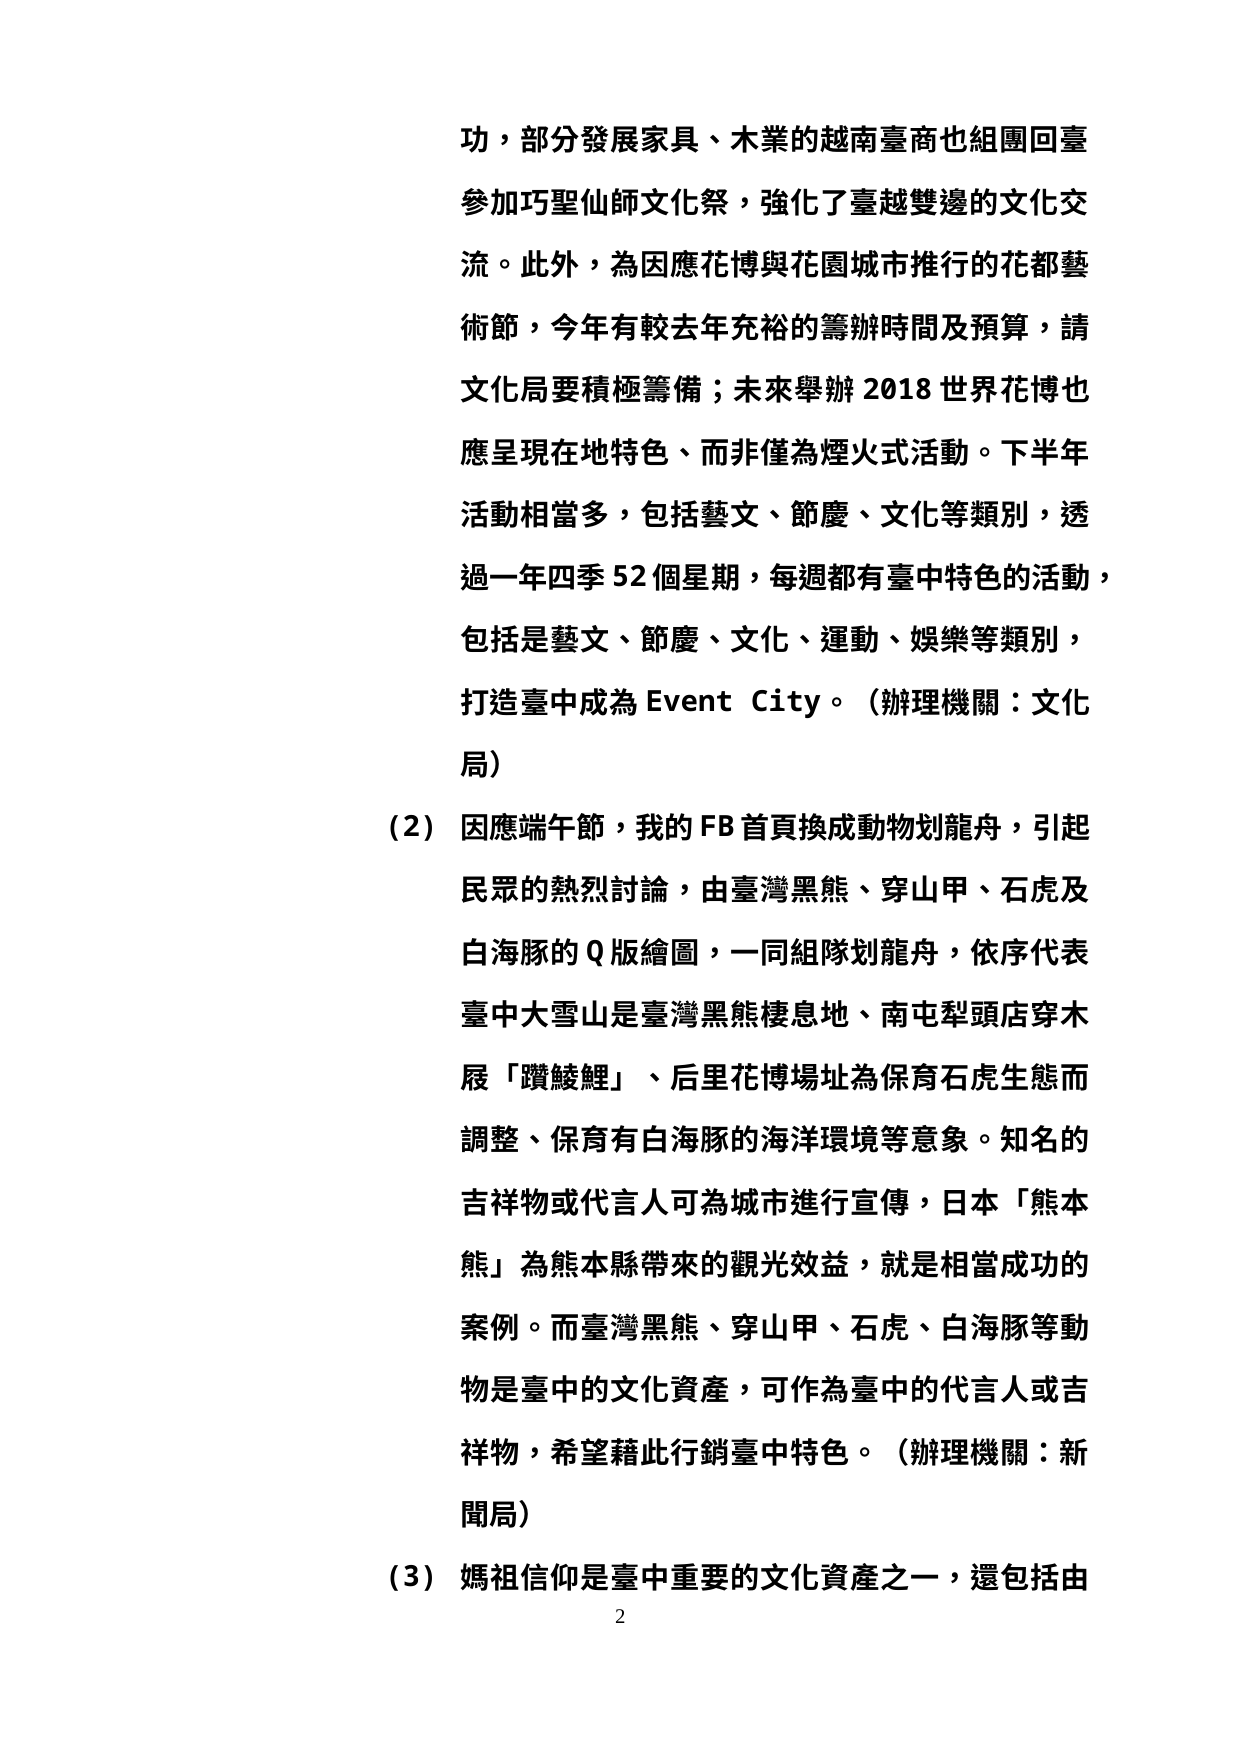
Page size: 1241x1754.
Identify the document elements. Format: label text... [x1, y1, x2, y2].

list 因應端午節，我的FB首頁換成動物划龍舟，引起民眾的熱烈討論，由臺灣黑熊、穿山甲、石虎及白海豚的Q版繪圖，一同組隊划龍舟，依序代表臺中大雪山是臺灣黑熊棲息地、南屯犁頭店穿木屐「躦鯪鯉」、后里花博場址為保育石虎生態而調整、保育有白海豚的海洋環境等意象。知名的吉祥物或代言人可為城市進行宣傳，日本「熊本熊」為熊本縣帶來的觀光效益，就是相當成功的案例。而臺灣黑熊、穿山甲、石虎、白海豚等動物是臺中的文化資產，可作為臺中的代言人或吉祥物，希望藉此行銷臺中特色。（辦理機關：新聞局） [385, 784, 1090, 1534]
list 南屯端午木屐節系列活動延伸至國際踩街文化節；巧聖仙師文化祭結合技職教育、工匠文化相當成功，部分發展家具、木業的越南臺商也組團回臺參加巧聖仙師文化祭，強化了臺越雙邊的文化交流。此外，為因應花博與花園城市推行的花都藝術節，今年有較去年充裕的籌辦時間及預算，請文化局要積極籌備；未來舉辦2018世界花博也應呈現在地特色、而非僅為煙火式活動。下半年活動相當多，包括藝文、節慶、文化等類別，透過一年四季52個星期，每週都有臺中特色的活動，包括是藝文、節慶、文化、運動、娛樂等類別，打造臺中成為Event City。（辦理機關：文化局） [385, 96, 1090, 784]
list 媽祖信仰是臺中重要的文化資產之一，還包括由12個百年媽祖宮廟串連而成「臺中媽祖觀光文化節」。此外，明年適逢「七媽會」百周年，近百年前，臺中萬春宮、旱溪樂成宮、嘉義縣新港奉天宮、雲林縣北港朝天宮、彰化市南瑤宮、彰化縣鹿港天后宮、臺中縣梧棲朝元宮等7尊媽祖，共同於臺中萬春宮駐駕、會香，是宗教文化界之盛事。日前萬春宮已送大帖(邀請函)給彰化南瑤宮，請民政局全力協助，參考留傳之照片擺置媽祖位置，交流現有文化並發揚光大。（辦理機關：民政局） [385, 1534, 1090, 1596]
